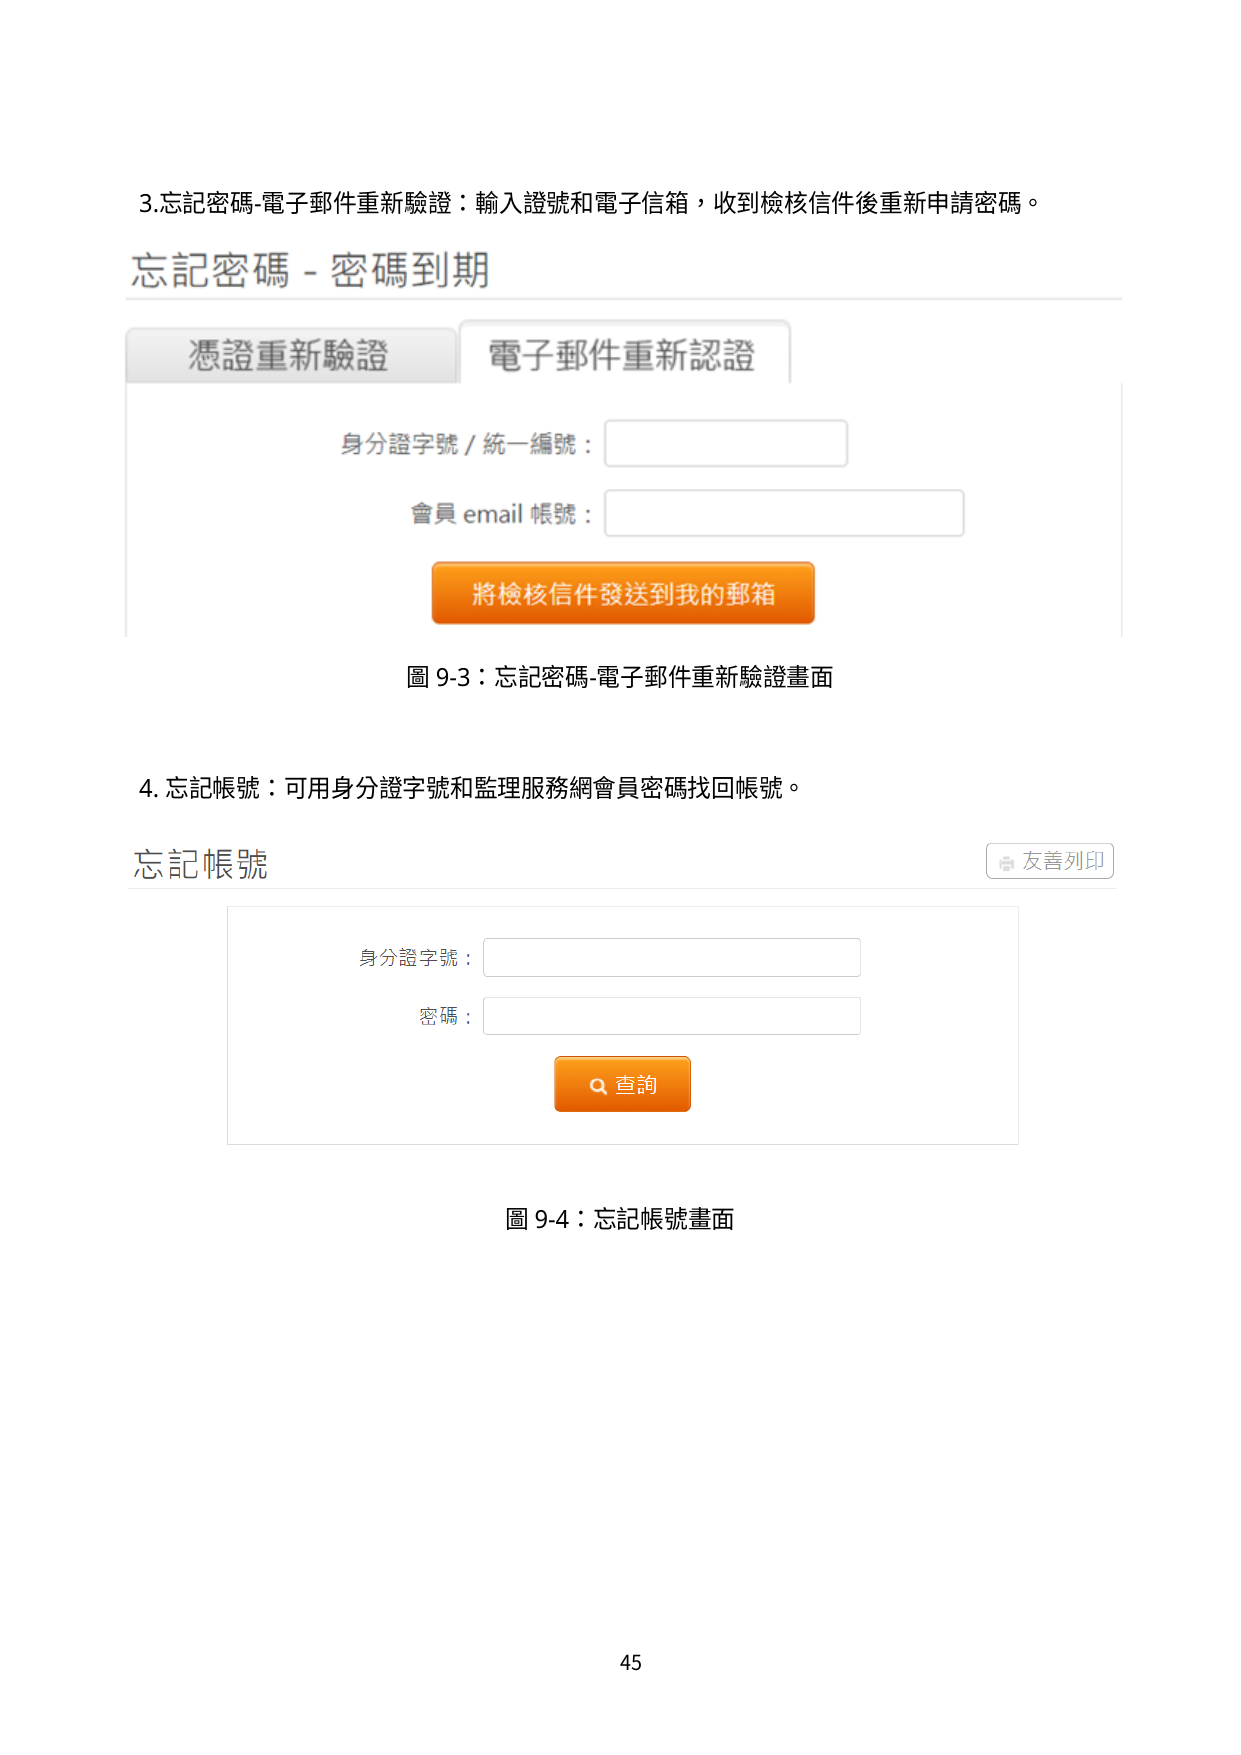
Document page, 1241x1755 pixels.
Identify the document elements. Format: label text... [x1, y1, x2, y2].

text 圖 9-3：忘記密碼-電子郵件重新驗證畫面 [118, 657, 1122, 693]
text 圖 9-4：忘記帳號畫面 [118, 1199, 1122, 1235]
text 4. 忘記帳號：可用身分證字號和監理服務網會員密碼找回帳號。 [118, 769, 1122, 805]
text 3.忘記密碼-電子郵件重新驗證：輸入證號和電子信箱，收到檢核信件後重新申請密碼。 [118, 183, 1122, 220]
